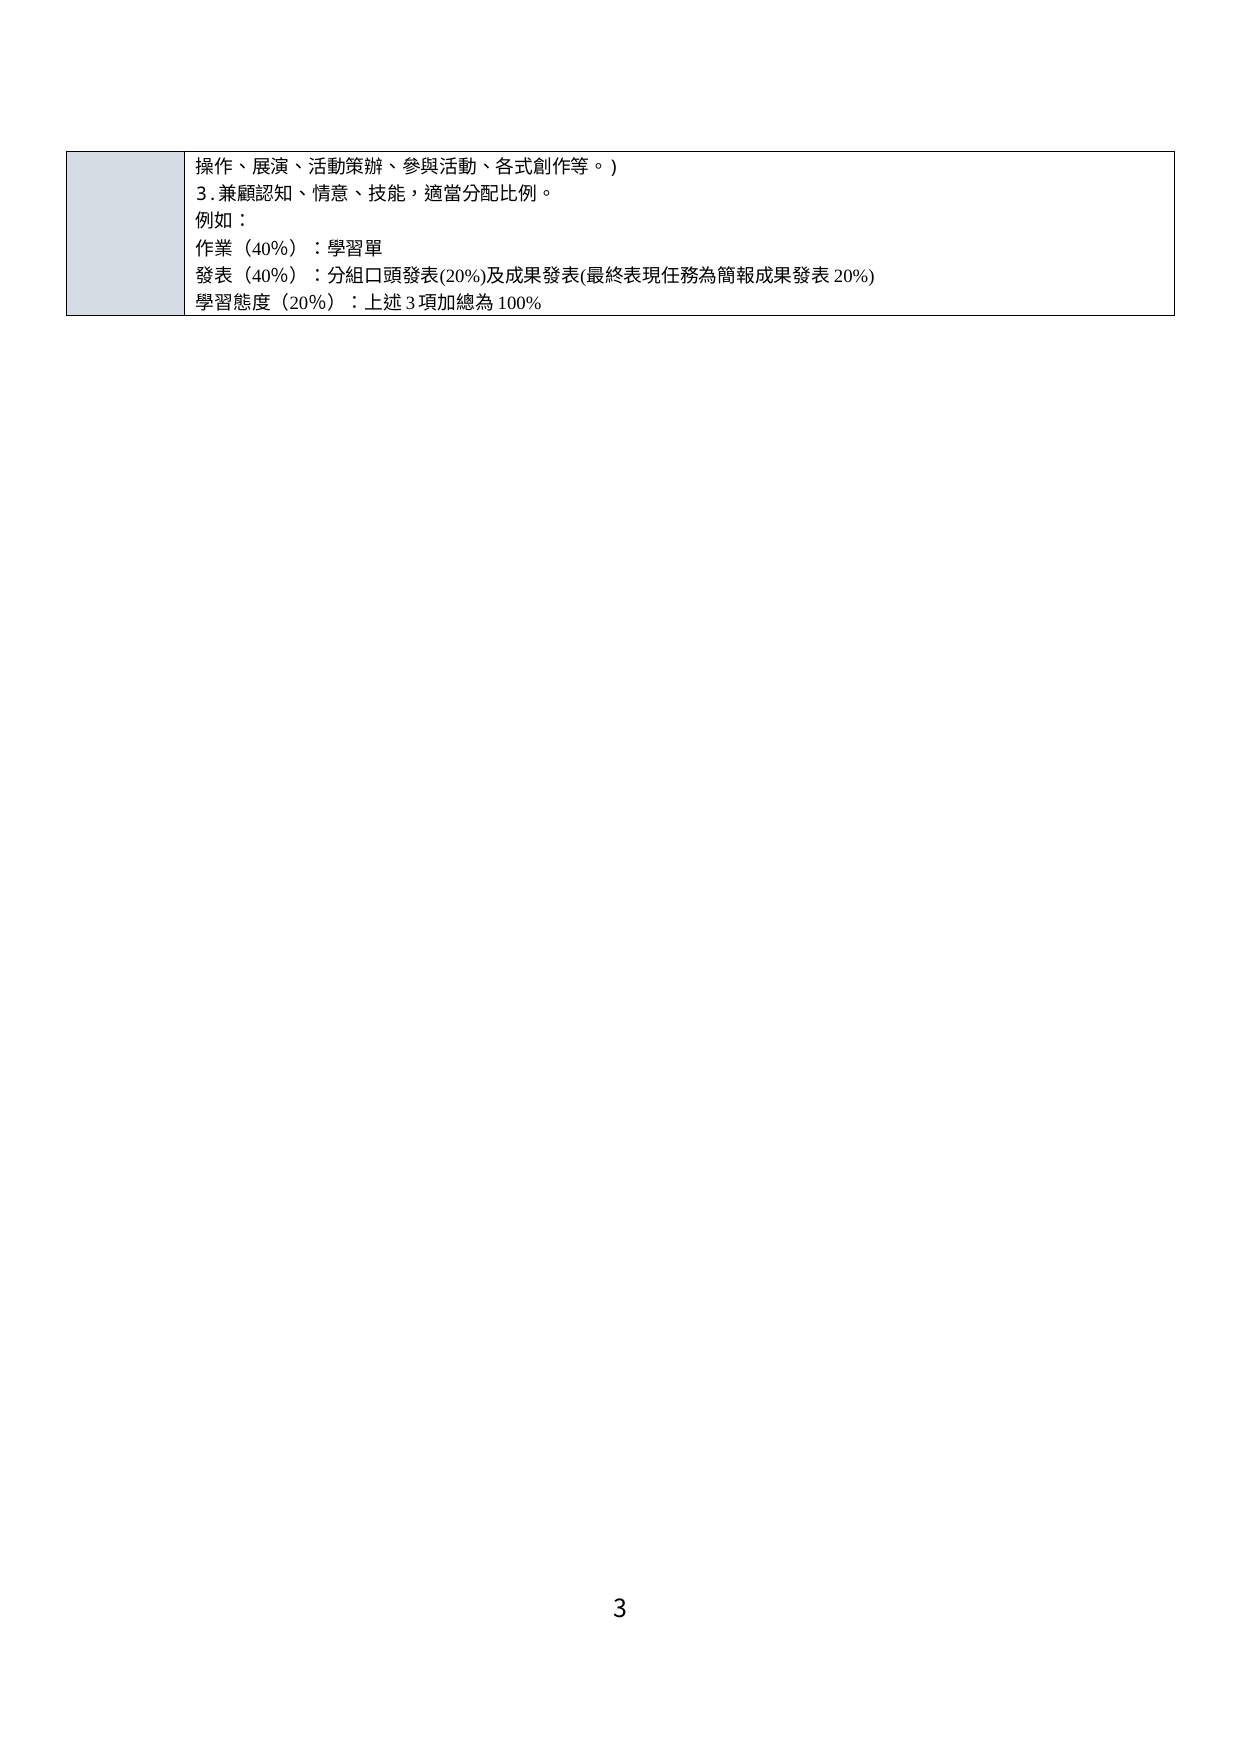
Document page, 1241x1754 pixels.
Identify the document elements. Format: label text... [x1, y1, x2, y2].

table_cell [67, 152, 184, 315]
table_cell 操作、展演、活動策辦、參與活動、各式創作等。) 3.兼顧認知、情意、技能，適當分配比例。 例如： 作業（40％）：學習單 發表（40％）：分組口頭發表(20%)及成果發表(最終表現任務為簡報成果發表20%) 學習態度（20％）：上述3項加總為100% [185, 152, 1174, 315]
